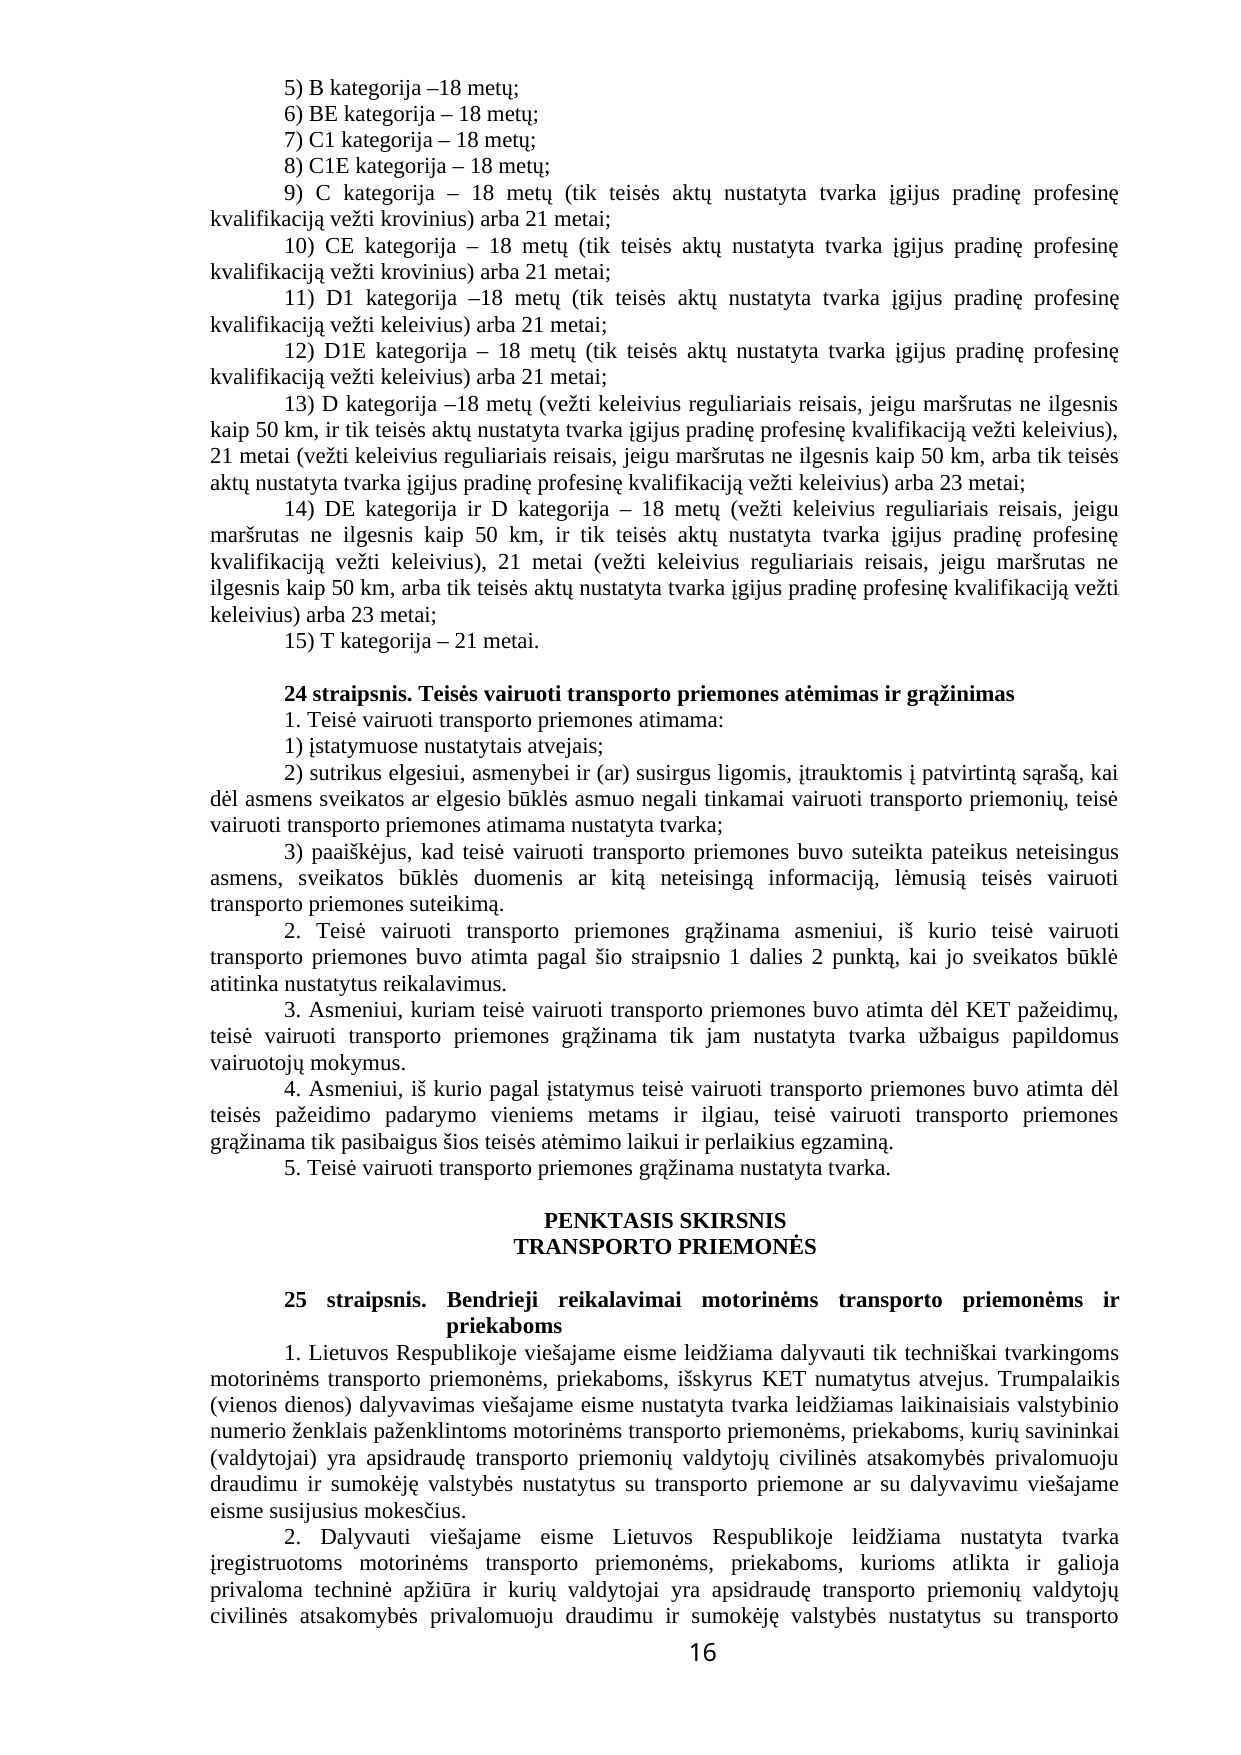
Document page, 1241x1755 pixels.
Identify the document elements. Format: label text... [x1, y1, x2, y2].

text 13) D kategorija –18 metų (vežti keleivius reguliariais reisais, jeigu maršrutas ne ilgesnis kaip 50 km, ir tik teisės aktų nustatyta tvarka įgijus pradinę profesinę kvalifikaciją vežti keleivius), 21 metai (vežti keleivius reguliariais reisais, jeigu maršrutas ne ilgesnis kaip 50 km, arba tik teisės aktų nustatyta tvarka įgijus pradinę profesinę kvalifikaciją vežti keleivius) arba 23 metai; [210, 390, 1120, 495]
text 6) BE kategorija – 18 metų; [210, 100, 1120, 126]
text 3) paaiškėjus, kad teisė vairuoti transporto priemones buvo suteikta pateikus neteisingus asmens, sveikatos būklės duomenis ar kitą neteisingą informaciją, lėmusią teisės vairuoti transporto priemones suteikimą. [210, 838, 1120, 917]
text 2) sutrikus elgesiui, asmenybei ir (ar) susirgus ligomis, įtrauktomis į patvirtintą sąrašą, kai dėl asmens sveikatos ar elgesio būklės asmuo negali tinkamai vairuoti transporto priemonių, teisė vairuoti transporto priemones atimama nustatyta tvarka; [210, 759, 1120, 838]
text 9) C kategorija – 18 metų (tik teisės aktų nustatyta tvarka įgijus pradinę profesinę kvalifikaciją vežti krovinius) arba 21 metai; [210, 179, 1120, 232]
text 24 straipsnis. Teisės vairuoti transporto priemones atėmimas ir grąžinimas [210, 680, 1120, 706]
text TRANSPORTO PRIEMONĖS [210, 1233, 1120, 1259]
text 2. Dalyvauti viešajame eisme Lietuvos Respublikoje leidžiama nustatyta tvarka įregistruotoms motorinėms transporto priemonėms, priekaboms, kurioms atlikta ir galioja privaloma techninė apžiūra ir kurių valdytojai yra apsidraudę transporto priemonių valdytojų civilinės atsakomybės privalomuoju draudimu ir sumokėję valstybės nustatytus su transporto [210, 1523, 1120, 1628]
text 15) T kategorija – 21 metai. [210, 627, 1120, 653]
text 1. Lietuvos Respublikoje viešajame eisme leidžiama dalyvauti tik techniškai tvarkingoms motorinėms transporto priemonėms, priekaboms, išskyrus KET numatytus atvejus. Trumpalaikis (vienos dienos) dalyvavimas viešajame eisme nustatyta tvarka leidžiamas laikinaisiais valstybinio numerio ženklais paženklintoms motorinėms transporto priemonėms, priekaboms, kurių savininkai (valdytojai) yra apsidraudę transporto priemonių valdytojų civilinės atsakomybės privalomuoju draudimu ir sumokėję valstybės nustatytus su transporto priemone ar su dalyvavimu viešajame eisme susijusius mokesčius. [210, 1338, 1120, 1523]
text 8) C1E kategorija – 18 metų; [210, 153, 1120, 179]
text 1. Teisė vairuoti transporto priemones atimama: [210, 706, 1120, 732]
text 4. Asmeniui, iš kurio pagal įstatymus teisė vairuoti transporto priemones buvo atimta dėl teisės pažeidimo padarymo vieniems metams ir ilgiau, teisė vairuoti transporto priemones grąžinama tik pasibaigus šios teisės atėmimo laikui ir perlaikius egzaminą. [210, 1075, 1120, 1154]
text 14) DE kategorija ir D kategorija – 18 metų (vežti keleivius reguliariais reisais, jeigu maršrutas ne ilgesnis kaip 50 km, ir tik teisės aktų nustatyta tvarka įgijus pradinę profesinę kvalifikaciją vežti keleivius), 21 metai (vežti keleivius reguliariais reisais, jeigu maršrutas ne ilgesnis kaip 50 km, arba tik teisės aktų nustatyta tvarka įgijus pradinę profesinę kvalifikaciją vežti keleivius) arba 23 metai; [210, 495, 1120, 627]
text 7) C1 kategorija – 18 metų; [210, 126, 1120, 153]
text 2. Teisė vairuoti transporto priemones grąžinama asmeniui, iš kurio teisė vairuoti transporto priemones buvo atimta pagal šio straipsnio 1 dalies 2 punktą, kai jo sveikatos būklė atitinka nustatytus reikalavimus. [210, 917, 1120, 996]
text 5) B kategorija –18 metų; [210, 73, 1120, 100]
text 12) D1E kategorija – 18 metų (tik teisės aktų nustatyta tvarka įgijus pradinę profesinę kvalifikaciją vežti keleivius) arba 21 metai; [210, 337, 1120, 390]
text 1) įstatymuose nustatytais atvejais; [210, 732, 1120, 759]
text 10) CE kategorija – 18 metų (tik teisės aktų nustatyta tvarka įgijus pradinę profesinę kvalifikaciją vežti krovinius) arba 21 metai; [210, 232, 1120, 284]
text 3. Asmeniui, kuriam teisė vairuoti transporto priemones buvo atimta dėl KET pažeidimų, teisė vairuoti transporto priemones grąžinama tik jam nustatyta tvarka užbaigus papildomus vairuotojų mokymus. [210, 996, 1120, 1075]
text 25 straipsnis. Bendrieji reikalavimai motorinėms transporto priemonėms ir priekaboms [284, 1286, 1120, 1338]
text 5. Teisė vairuoti transporto priemones grąžinama nustatyta tvarka. [210, 1154, 1120, 1180]
text 11) D1 kategorija –18 metų (tik teisės aktų nustatyta tvarka įgijus pradinę profesinę kvalifikaciją vežti keleivius) arba 21 metai; [210, 284, 1120, 337]
text PENKTASIS SKIRSNIS [210, 1207, 1120, 1233]
